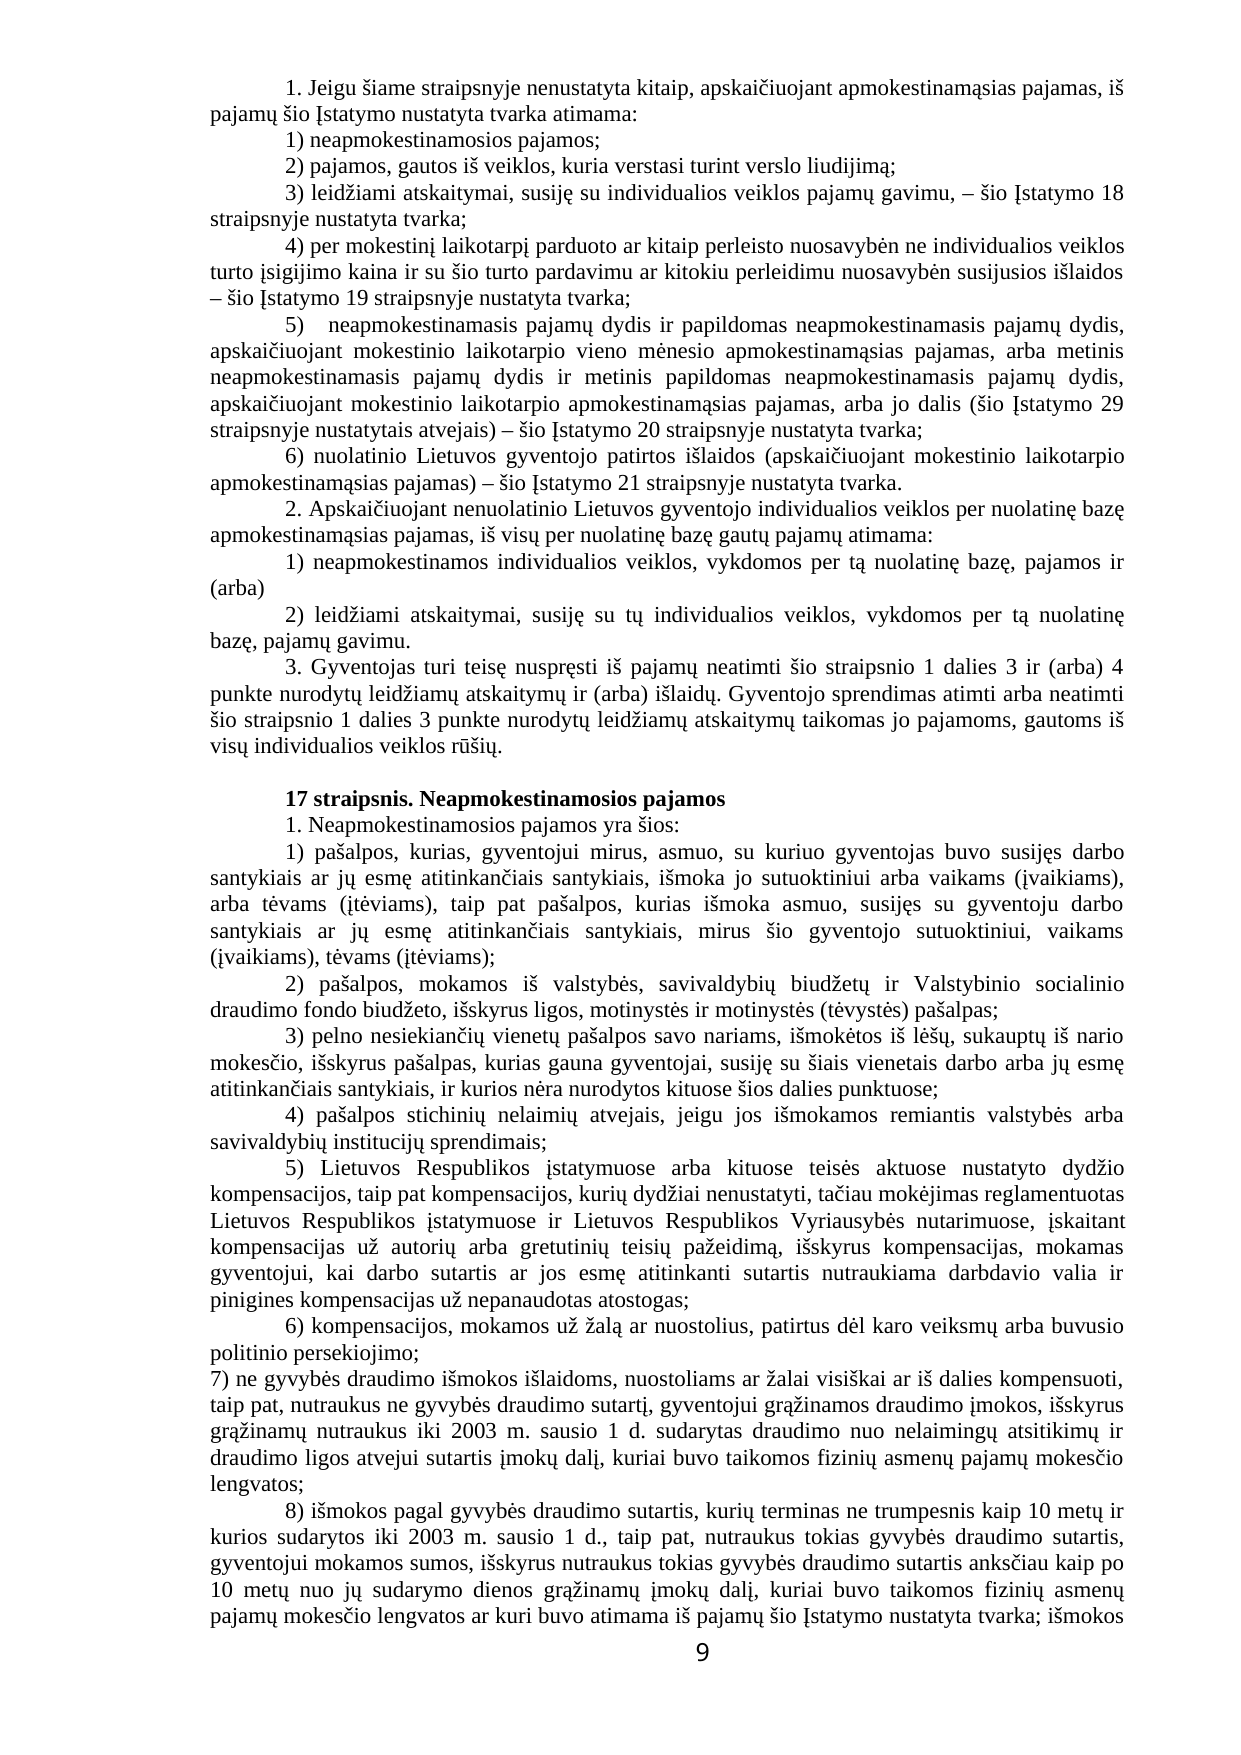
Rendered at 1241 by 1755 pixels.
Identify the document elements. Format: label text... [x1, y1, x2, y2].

text 2) pajamos, gautos iš veiklos, kuria verstasi turint verslo liudijimą; [210, 153, 1126, 179]
text 5) Lietuvos Respublikos įstatymuose arba kituose teisės aktuose nustatyto dydžio kompensacijos, taip pat kompensacijos, kurių dydžiai nenustatyti, tačiau mokėjimas reglamentuotas Lietuvos Respublikos įstatymuose ir Lietuvos Respublikos Vyriausybės nutarimuose, įskaitant kompensacijas už autorių arba gretutinių teisių pažeidimą, išskyrus kompensacijas, mokamas gyventojui, kai darbo sutartis ar jos esmę atitinkanti sutartis nutraukiama darbdavio valia ir pinigines kompensacijas už nepanaudotas atostogas; [210, 1154, 1126, 1312]
text 6) nuolatinio Lietuvos gyventojo patirtos išlaidos (apskaičiuojant mokestinio laikotarpio apmokestinamąsias pajamas) – šio Įstatymo 21 straipsnyje nustatyta tvarka. [210, 442, 1126, 495]
text 2) pašalpos, mokamos iš valstybės, savivaldybių biudžetų ir Valstybinio socialinio draudimo fondo biudžeto, išskyrus ligos, motinystės ir motinystės (tėvystės) pašalpas; [210, 969, 1126, 1022]
text 7) ne gyvybės draudimo išmokos išlaidoms, nuostoliams ar žalai visiškai ar iš dalies kompensuoti, taip pat, nutraukus ne gyvybės draudimo sutartį, gyventojui grąžinamos draudimo įmokos, išskyrus grąžinamų nutraukus iki 2003 m. sausio 1 d. sudarytas draudimo nuo nelaimingų atsitikimų ir draudimo ligos atvejui sutartis įmokų dalį, kuriai buvo taikomos fizinių asmenų pajamų mokesčio lengvatos; [210, 1365, 1126, 1497]
text 1) neapmokestinamosios pajamos; [210, 126, 1126, 153]
text 4) pašalpos stichinių nelaimių atvejais, jeigu jos išmokamos remiantis valstybės arba savivaldybių institucijų sprendimais; [210, 1101, 1126, 1154]
text 3. Gyventojas turi teisę nuspręsti iš pajamų neatimti šio straipsnio 1 dalies 3 ir (arba) 4 punkte nurodytų leidžiamų atskaitymų ir (arba) išlaidų. Gyventojo sprendimas atimti arba neatimti šio straipsnio 1 dalies 3 punkte nurodytų leidžiamų atskaitymų taikomas jo pajamoms, gautoms iš visų individualios veiklos rūšių. [210, 653, 1126, 759]
text 1) neapmokestinamos individualios veiklos, vykdomos per tą nuolatinę bazę, pajamos ir (arba) [210, 548, 1126, 601]
text 6) kompensacijos, mokamos už žalą ar nuostolius, patirtus dėl karo veiksmų arba buvusio politinio persekiojimo; [210, 1312, 1126, 1365]
text 1) pašalpos, kurias, gyventojui mirus, asmuo, su kuriuo gyventojas buvo susijęs darbo santykiais ar jų esmę atitinkančiais santykiais, išmoka jo sutuoktiniui arba vaikams (įvaikiams), arba tėvams (įtėviams), taip pat pašalpos, kurias išmoka asmuo, susijęs su gyventoju darbo santykiais ar jų esmę atitinkančiais santykiais, mirus šio gyventojo sutuoktiniui, vaikams (įvaikiams), tėvams (įtėviams); [210, 838, 1126, 969]
text 3) pelno nesiekiančių vienetų pašalpos savo nariams, išmokėtos iš lėšų, sukauptų iš nario mokesčio, išskyrus pašalpas, kurias gauna gyventojai, susiję su šiais vienetais darbo arba jų esmę atitinkančiais santykiais, ir kurios nėra nurodytos kituose šios dalies punktuose; [210, 1022, 1126, 1101]
text 5) neapmokestinamasis pajamų dydis ir papildomas neapmokestinamasis pajamų dydis, apskaičiuojant mokestinio laikotarpio vieno mėnesio apmokestinamąsias pajamas, arba metinis neapmokestinamasis pajamų dydis ir metinis papildomas neapmokestinamasis pajamų dydis, apskaičiuojant mokestinio laikotarpio apmokestinamąsias pajamas, arba jo dalis (šio Įstatymo 29 straipsnyje nustatytais atvejais) – šio Įstatymo 20 straipsnyje nustatyta tvarka; [210, 311, 1126, 442]
text 17 straipsnis. Neapmokestinamosios pajamos [210, 785, 1126, 811]
text 3) leidžiami atskaitymai, susiję su individualios veiklos pajamų gavimu, – šio Įstatymo 18 straipsnyje nustatyta tvarka; [210, 179, 1126, 232]
text 2) leidžiami atskaitymai, susiję su tų individualios veiklos, vykdomos per tą nuolatinę bazę, pajamų gavimu. [210, 601, 1126, 653]
text 8) išmokos pagal gyvybės draudimo sutartis, kurių terminas ne trumpesnis kaip 10 metų ir kurios sudarytos iki 2003 m. sausio 1 d., taip pat, nutraukus tokias gyvybės draudimo sutartis, gyventojui mokamos sumos, išskyrus nutraukus tokias gyvybės draudimo sutartis anksčiau kaip po 10 metų nuo jų sudarymo dienos grąžinamų įmokų dalį, kuriai buvo taikomos fizinių asmenų pajamų mokesčio lengvatos ar kuri buvo atimama iš pajamų šio Įstatymo nustatyta tvarka; išmokos [210, 1497, 1126, 1628]
text 2. Apskaičiuojant nenuolatinio Lietuvos gyventojo individualios veiklos per nuolatinę bazę apmokestinamąsias pajamas, iš visų per nuolatinę bazę gautų pajamų atimama: [210, 495, 1126, 548]
text 1. Neapmokestinamosios pajamos yra šios: [210, 811, 1126, 838]
text 4) per mokestinį laikotarpį parduoto ar kitaip perleisto nuosavybėn ne individualios veiklos turto įsigijimo kaina ir su šio turto pardavimu ar kitokiu perleidimu nuosavybėn susijusios išlaidos – šio Įstatymo 19 straipsnyje nustatyta tvarka; [210, 232, 1126, 311]
text 1. Jeigu šiame straipsnyje nenustatyta kitaip, apskaičiuojant apmokestinamąsias pajamas, iš pajamų šio Įstatymo nustatyta tvarka atimama: [210, 73, 1126, 126]
